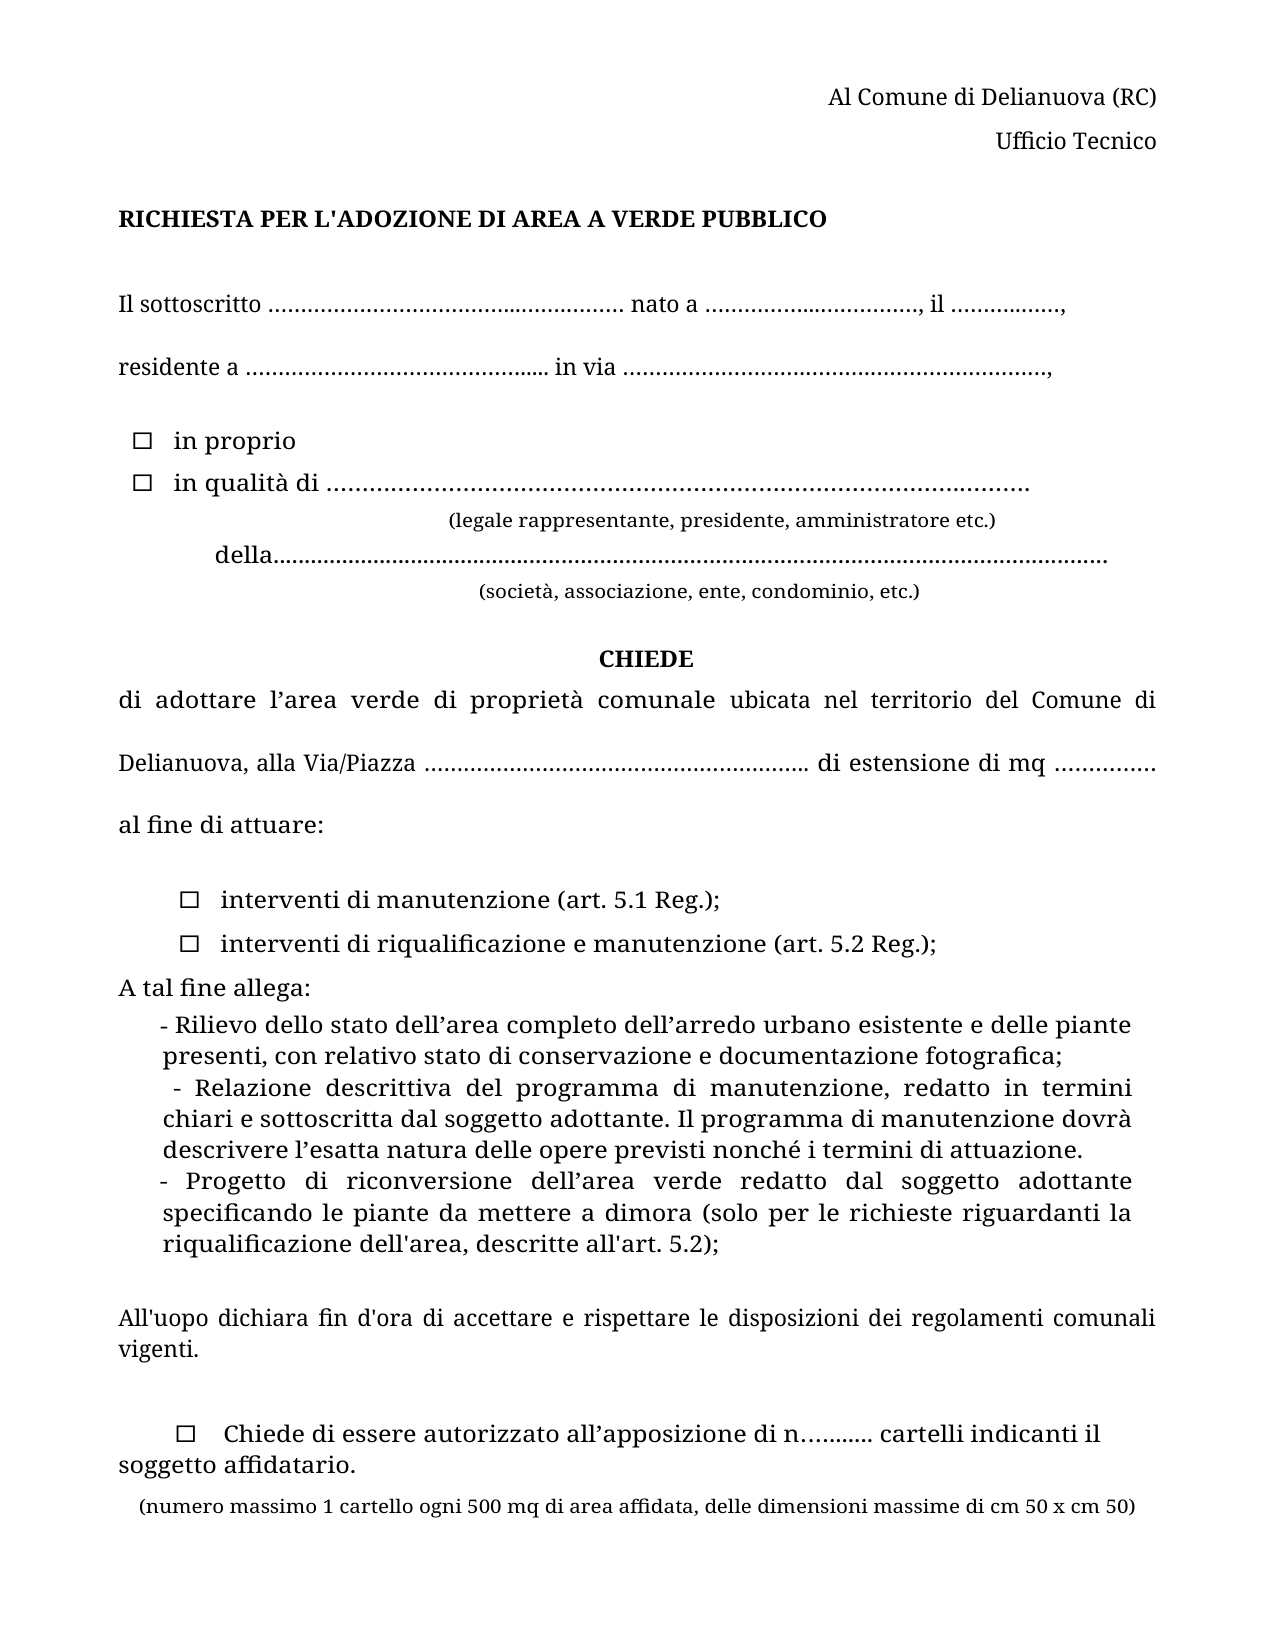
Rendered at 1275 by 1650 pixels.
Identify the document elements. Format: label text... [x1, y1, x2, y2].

text RICHIESTA PER L'ADOZIONE DI AREA A VERDE PUBBLICO [118, 210, 1157, 232]
text di adottare l’area verde di proprietà comunale ubicata nel territorio del Comune di Delianuova, alla Via/Piazza ………………………………………………….. di estensione di mq …………… al fine di attuare: [118, 684, 1157, 840]
text  Chiede di essere autorizzato all’apposizione di n …....... cartelli indicanti il soggetto affidatario. [118, 1418, 1157, 1481]
text CHIEDE [598, 650, 1157, 671]
text Al Comune di Delianuova (RC) [118, 81, 1157, 112]
text All'uopo dichiara fin d'ora di accettare e rispettare le disposizioni dei regolamenti comunali vigenti. [118, 1302, 1157, 1364]
list  in qualità di …………………………………………………………………………….………. [118, 468, 1157, 498]
text  interventi di riqualificazione e manutenzione (art. 5.2 Reg.); [118, 928, 1157, 959]
text (società, associazione, ente, condominio, etc.) [478, 581, 1157, 603]
list (numero massimo 1 cartello ogni 500 mq di area affidata, delle dimensioni massime di cm 50 x cm 50) [118, 1493, 1157, 1518]
list  in proprio [118, 426, 1157, 455]
text  interventi di manutenzione (art. 5.1 Reg.); [118, 884, 1157, 915]
text Il sottoscritto ………………………………...…….……… nato a ……………...……………, il ………..……, residente a ……………………………………..... in via ……………………….……….………………………, [118, 288, 1157, 382]
text - Relazione descrittiva del programma di manutenzione, redatto in termini chiari e sottoscritta dal soggetto adottante. Il programma di manutenzione dovrà descrivere l’esatta natura delle opere previsti nonché i termini di attuazione. [159, 1071, 1134, 1165]
text Ufficio Tecnico [118, 125, 1157, 156]
text A tal fine allega: [118, 971, 1157, 1003]
text della [155, 544, 1157, 568]
text (legale rappresentante, presidente, amministratore etc.) [448, 510, 1157, 531]
text - Rilievo dello stato dell’area completo dell’arredo urbano esistente e delle piante presenti, con relativo stato di conservazione e documentazione fotografica; [159, 1009, 1134, 1071]
text - Progetto di riconversione dell’area verde redatto dal soggetto adottante specificando le piante da mettere a dimora (solo per le richieste riguardanti la riqualificazione dell'area, descritte all'art. 5.2); [159, 1165, 1134, 1259]
